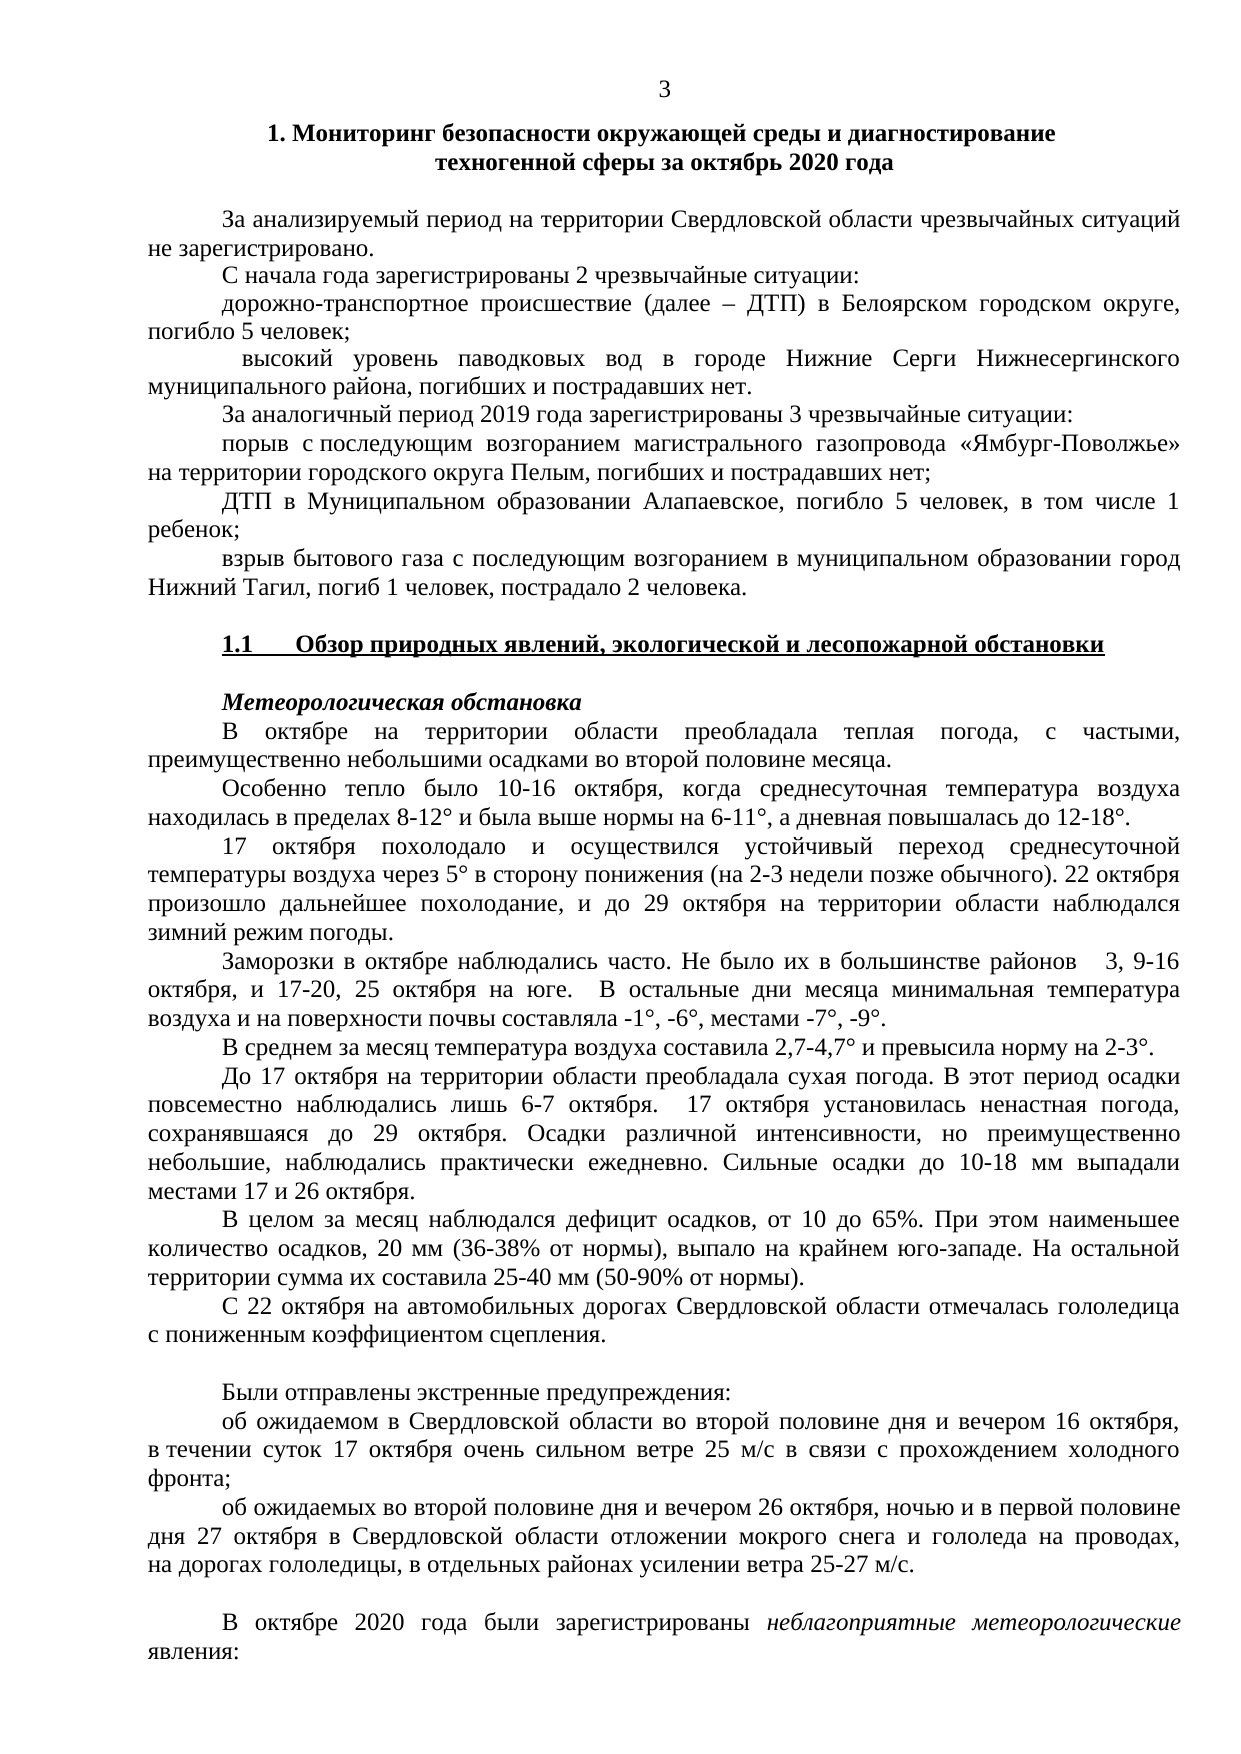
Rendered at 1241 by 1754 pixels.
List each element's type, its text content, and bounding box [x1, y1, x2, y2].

subtitle Метеорологическая обстановка [222, 687, 1181, 716]
text высокий уровень паводковых вод в городе Нижние Серги Нижнесергинского муниципального района, погибших и пострадавших нет. [148, 344, 1181, 399]
text В октябре на территории области преобладала теплая погода, с частыми, преимущественно небольшими осадками во второй половине месяца. [148, 716, 1181, 773]
list Обзор природных явлений, экологической и лесопожарной обстановки [148, 629, 1181, 658]
text За аналогичный период 2019 года зарегистрированы 3 чрезвычайные ситуации: [148, 399, 1181, 428]
text В среднем за месяц температура воздуха составила 2,7-4,7° и превысила норму на 2-3°. [148, 1032, 1181, 1061]
text Особенно тепло было 10-16 октября, когда среднесуточная температура воздуха находилась в пределах 8-12° и была выше нормы на 6-11°, а дневная повышалась до 12-18°. [148, 773, 1181, 831]
text порыв с последующим возгоранием магистрального газопровода «Ямбург-Поволжье» на территории городского округа Пелым, погибших и пострадавших нет; [148, 428, 1181, 486]
text взрыв бытового газа с последующим возгоранием в муниципальном образовании город Нижний Тагил, погиб 1 человек, пострадало 2 человека. [148, 543, 1181, 601]
text техногенной сферы за октябрь 2020 года [148, 147, 1181, 176]
text 1. Мониторинг безопасности окружающей среды и диагностирование [148, 118, 1181, 147]
text дорожно-транспортное происшествие (далее – ДТП) в Белоярском городском округе, погибло 5 человек; [148, 289, 1181, 344]
text 17 октября похолодало и осуществился устойчивый переход среднесуточной температуры воздуха через 5° в сторону понижения (на 2-3 недели позже обычного). 22 октября произошло дальнейшее похолодание, и до 29 октября на территории области наблюдался зимний режим погоды. [148, 831, 1181, 946]
text об ожидаемых во второй половине дня и вечером 26 октября, ночью и в первой половине дня 27 октября в Свердловской области отложении мокрого снега и гололеда на проводах, на дорогах гололедицы, в отдельных районах усилении ветра 25-27 м/с. [148, 1492, 1181, 1578]
text об ожидаемом в Свердловской области во второй половине дня и вечером 16 октября, в течении суток 17 октября очень сильном ветре 25 м/с в связи с прохождением холодного фронта; [148, 1406, 1181, 1492]
text Были отправлены экстренные предупреждения: [148, 1377, 1181, 1406]
text С 22 октября на автомобильных дорогах Свердловской области отмечалась гололедица c пониженным коэффициентом сцепления. [148, 1291, 1181, 1348]
text Заморозки в октябре наблюдались часто. Не было их в большинстве районов 3, 9-16 октября, и 17-20, 25 октября на юге. В остальные дни месяца минимальная температура воздуха и на поверхности почвы составляла -1°, -6°, местами -7°, -9°. [148, 946, 1181, 1032]
text С начала года зарегистрированы 2 чрезвычайные ситуации: [148, 262, 1181, 289]
text ДТП в Муниципальном образовании Алапаевское, погибло 5 человек, в том числе 1 ребенок; [148, 486, 1181, 543]
text До 17 октября на территории области преобладала сухая погода. В этот период осадки повсеместно наблюдались лишь 6-7 октября. 17 октября установилась ненастная погода, сохранявшаяся до 29 октября. Осадки различной интенсивности, но преимущественно небольшие, наблюдались практически ежедневно. Сильные осадки до 10-18 мм выпадали местами 17 и 26 октября. [148, 1061, 1181, 1204]
text В целом за месяц наблюдался дефицит осадков, от 10 до 65%. При этом наименьшее количество осадков, 20 мм (36-38% от нормы), выпало на крайнем юго-западе. На остальной территории сумма их составила 25-40 мм (50-90% от нормы). [148, 1204, 1181, 1291]
text За анализируемый период на территории Свердловской области чрезвычайных ситуаций не зарегистрировано. [148, 204, 1181, 262]
text В октябре 2020 года были зарегистрированы неблагоприятные метеорологические явления: [148, 1607, 1181, 1664]
